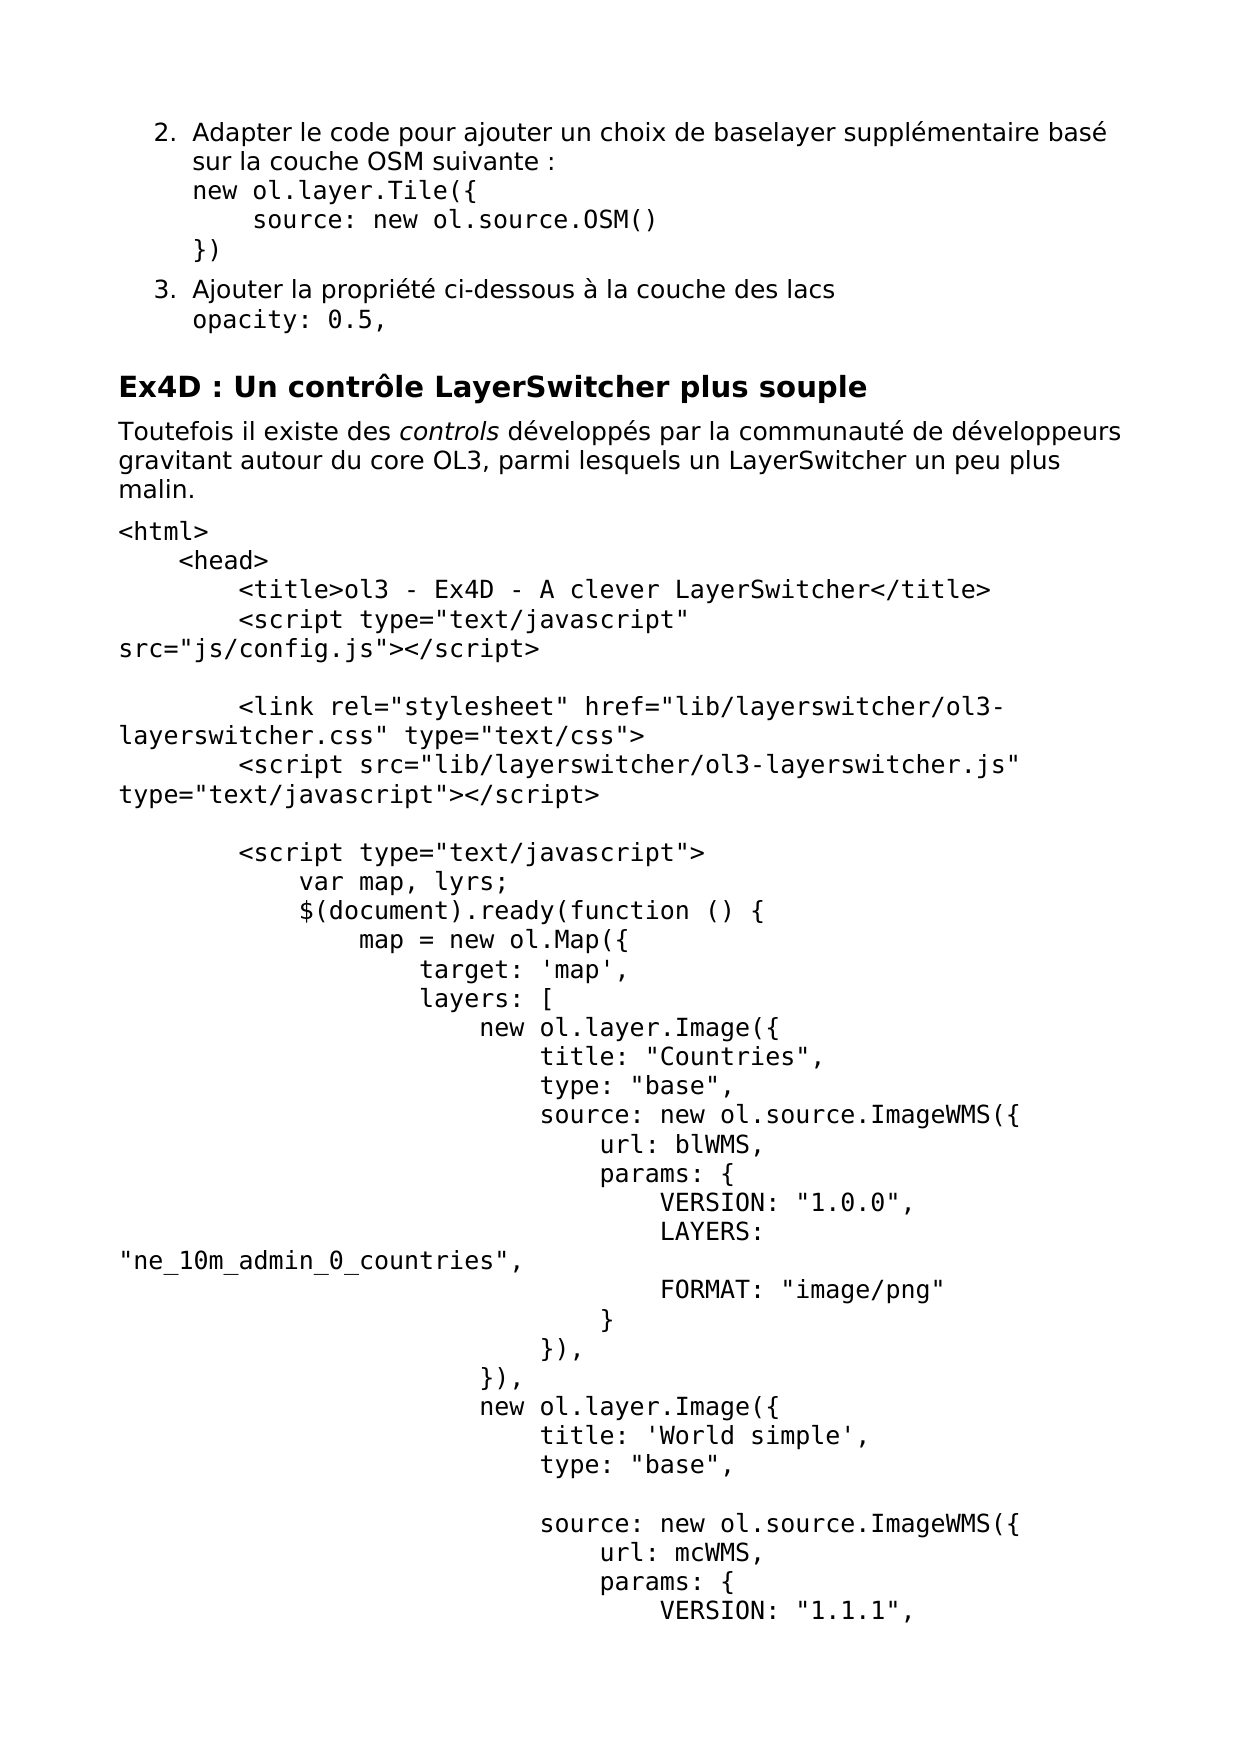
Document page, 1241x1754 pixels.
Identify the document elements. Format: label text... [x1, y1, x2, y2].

list Adapter le code pour ajouter un choix de baselayer supplémentaire basé sur la couche OSM suivante : [177, 118, 1122, 176]
subtitle Ex4D : Un contrôle LayerSwitcher plus souple [118, 371, 1122, 405]
text Toutefois il existe des controls développés par la communauté de développeurs gravitant autour du core OL3, parmi lesquels un LayerSwitcher un peu plus malin. [118, 417, 1122, 505]
list Ajouter la propriété ci-dessous à la couche des lacs [177, 276, 1122, 305]
text <html> <head> <title>ol3 - Ex4D - A clever LayerSwitcher</title> <script type="text/javascript" src="js/config.js"></script> <link rel="stylesheet" href="lib/layerswitcher/ol3-layerswitcher.css" type="text/css"> <script src="lib/layerswitcher/ol3-layerswitcher.js" type="text/javascript"></script> <script type="text/javascript"> var map, lyrs; $(document).ready(function () { map = new ol.Map({ target: 'map', layers: [ new ol.layer.Image({ title: "Countries", type: "base", source: new ol.source.ImageWMS({ url: blWMS, params: { VERSION: "1.0.0", LAYERS: "ne_10m_admin_0_countries", FORMAT: "image/png" } }), }), new ol.layer.Image({ title: 'World simple', type: "base", source: new ol.source.ImageWMS({ url: mcWMS, params: { VERSION: "1.1.1", [118, 517, 1122, 1626]
list new ol.layer.Tile({ source: new ol.source.OSM() }) [177, 176, 1122, 264]
list opacity: 0.5, [177, 305, 1122, 334]
